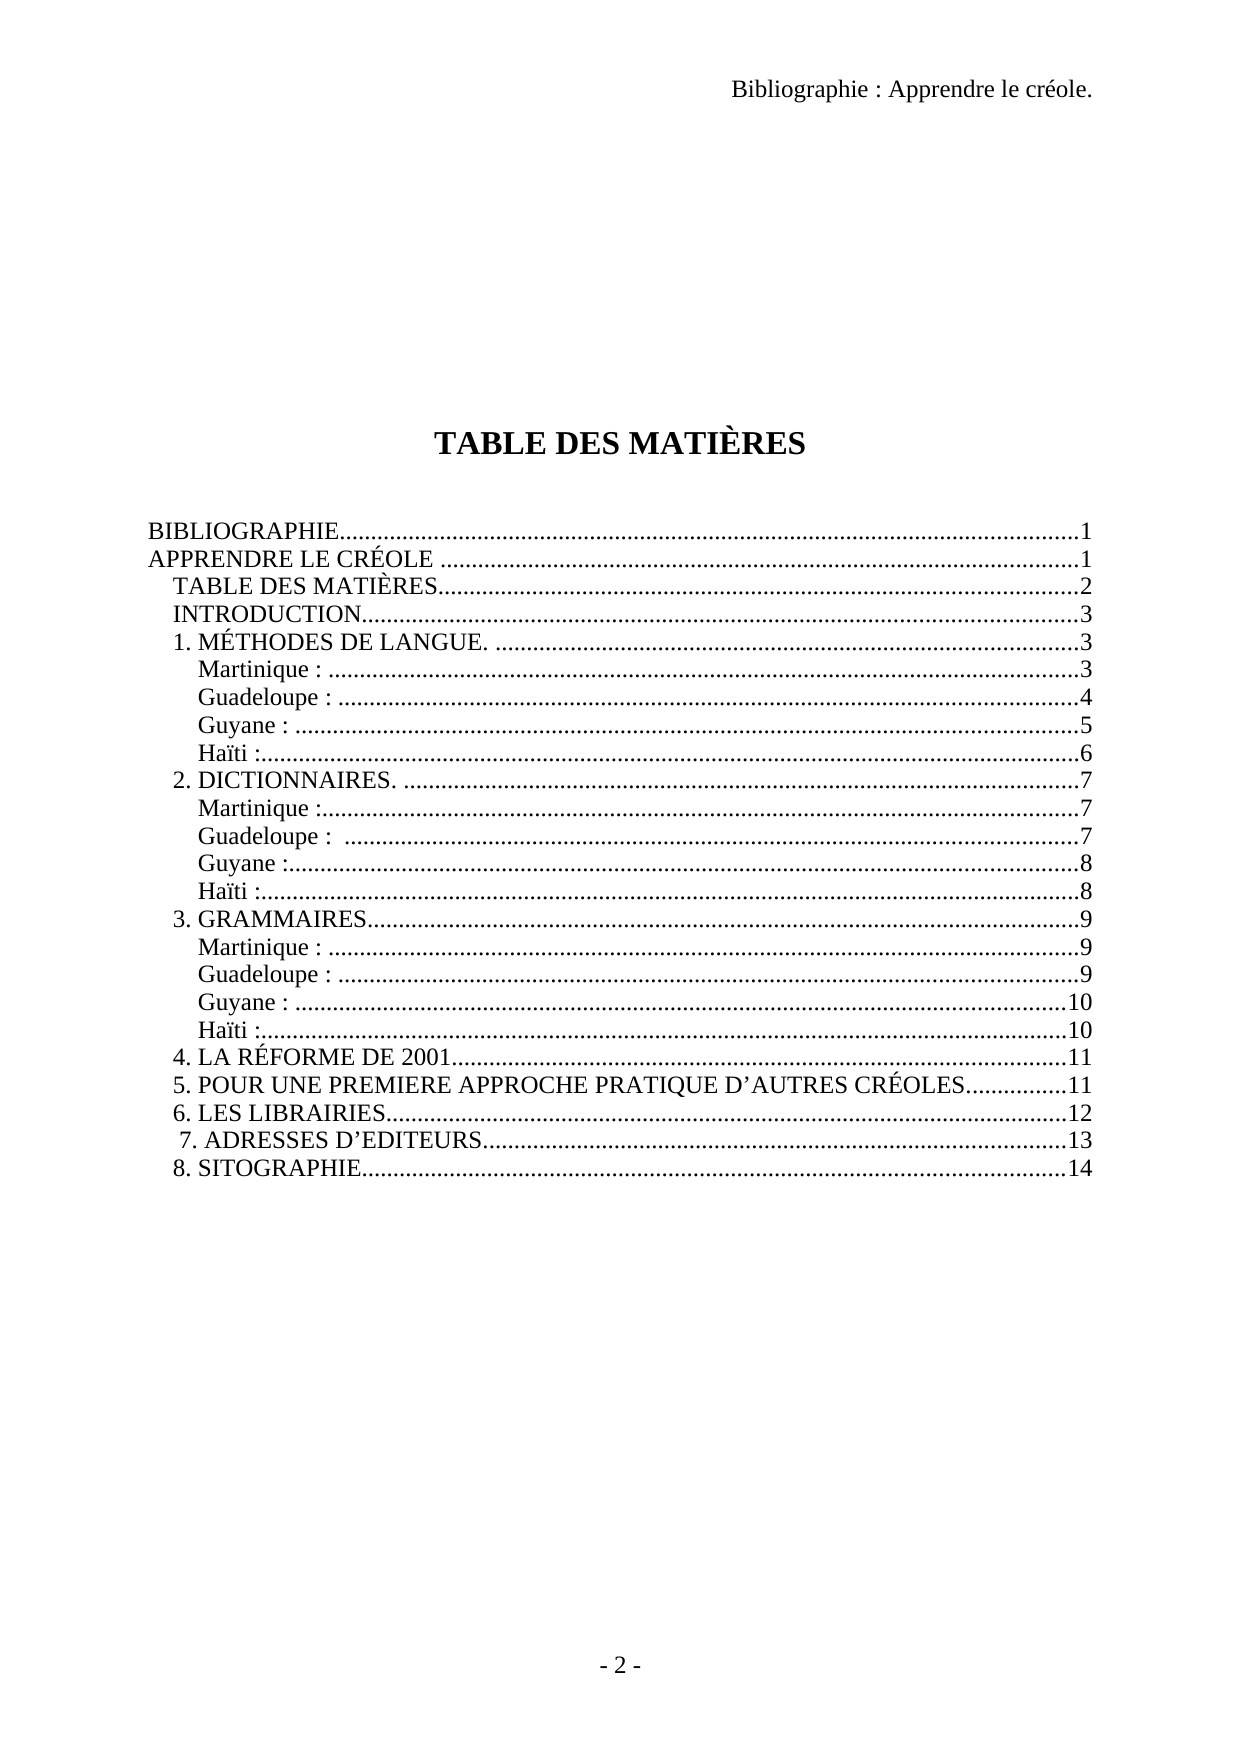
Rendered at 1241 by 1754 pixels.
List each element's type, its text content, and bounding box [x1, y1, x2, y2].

text Haïti : 8 [198, 877, 1092, 905]
text Guyane : 5 [198, 711, 1092, 739]
text 3. GRAMMAIRES. 9 [173, 905, 1092, 933]
text Guadeloupe : 4 [198, 683, 1092, 711]
text TABLE DES MATIÈRES [148, 425, 1092, 462]
text 7. ADRESSES D’EDITEURS. 13 [173, 1127, 1092, 1154]
text Guyane : 8 [198, 849, 1092, 877]
text Martinique : 9 [198, 933, 1092, 960]
text TABLE DES MATIÈRES 2 [173, 572, 1092, 600]
text 6. LES LIBRAIRIES. 12 [173, 1099, 1092, 1127]
text 2. DICTIONNAIRES. 7 [173, 766, 1092, 794]
text 8. SITOGRAPHIE. 14 [173, 1154, 1092, 1182]
text APPRENDRE LE CRÉOLE 1 [148, 545, 1092, 572]
text Guyane : 10 [198, 988, 1092, 1016]
text Martinique : 7 [198, 794, 1092, 822]
text Haïti : 10 [198, 1016, 1092, 1043]
text Guadeloupe : 7 [198, 822, 1092, 849]
text INTRODUCTION 3 [173, 600, 1092, 628]
text BIBLIOGRAPHIE 1 [148, 517, 1092, 545]
text Haïti : 6 [198, 739, 1092, 766]
text 4. LA RÉFORME DE 2001. 11 [173, 1043, 1092, 1071]
text 5. POUR UNE PREMIERE APPROCHE PRATIQUE D’AUTRES CRÉOLES. 11 [173, 1071, 1092, 1099]
text Guadeloupe : 9 [198, 960, 1092, 988]
text Martinique : 3 [198, 656, 1092, 683]
text 1. MÉTHODES DE LANGUE. 3 [173, 628, 1092, 656]
